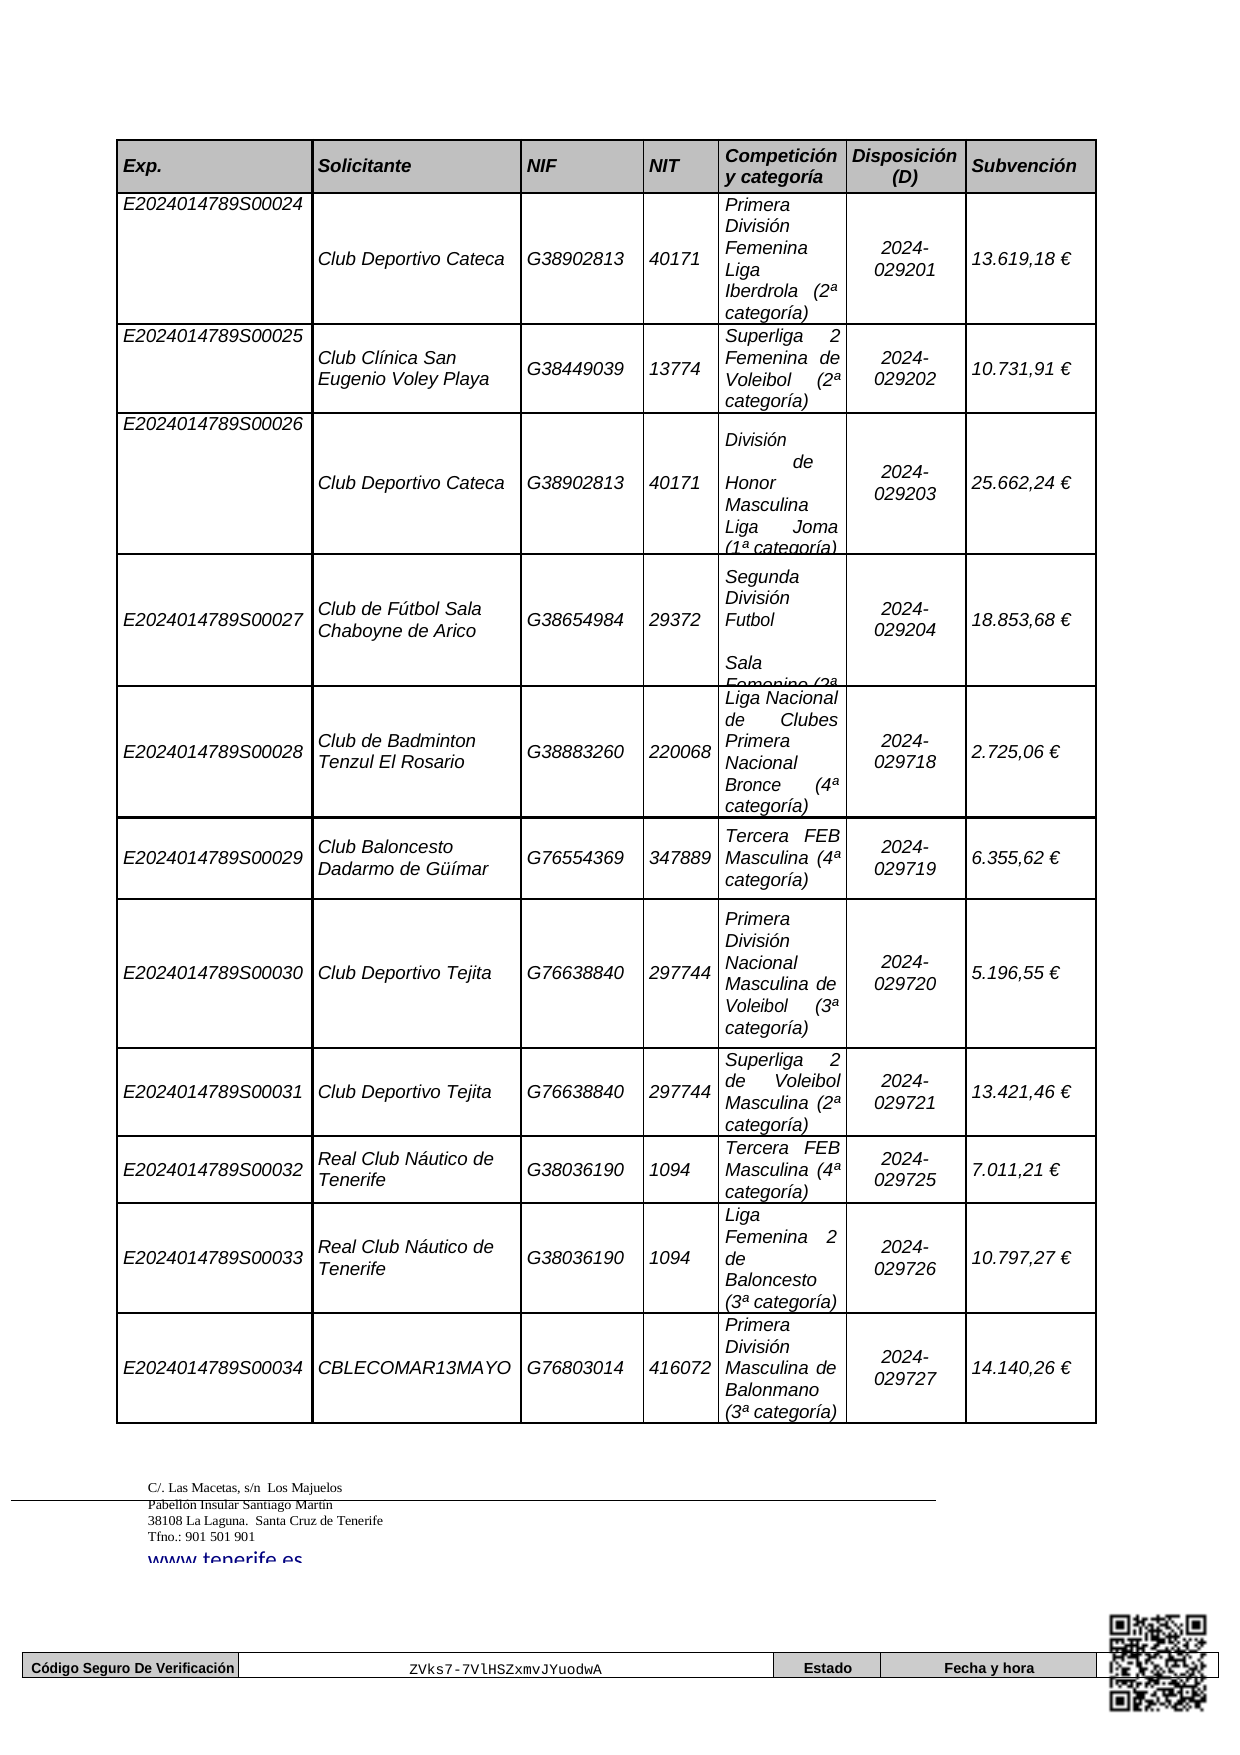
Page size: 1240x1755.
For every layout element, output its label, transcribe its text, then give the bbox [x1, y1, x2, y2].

table_cell 2024- 029718 [847, 687, 965, 816]
table_cell 13.619,18 € [967, 194, 1095, 323]
table_cell E2024014789S00025 [118, 325, 311, 412]
table_cell G38883260 [522, 687, 643, 816]
table_cell Club Baloncesto Dadarmo de Güímar [314, 819, 520, 898]
table_header Fecha y hora [881, 1653, 1096, 1677]
table_cell E2024014789S00026 [118, 414, 311, 552]
table_cell Club Deportivo Cateca [314, 414, 520, 552]
table_cell 10.731,91 € [967, 325, 1095, 412]
table_cell G76554369 [522, 819, 643, 898]
table_cell Club Deportivo Tejita [314, 900, 520, 1047]
table_cell Superliga 2 de Voleibol Masculina (2ª categoría) [719, 1049, 846, 1135]
table_cell E2024014789S00032 [118, 1137, 311, 1202]
table_cell G76638840 [522, 1049, 643, 1135]
table_cell E2024014789S00028 [118, 687, 311, 816]
table_header Estado [774, 1653, 880, 1677]
table_cell 2024- 029203 [847, 414, 965, 552]
table_cell División de Honor Masculina Liga Joma (1ª categoría) [719, 414, 846, 552]
table_cell 2024- 029725 [847, 1137, 965, 1202]
table_cell G38036190 [522, 1137, 643, 1202]
table_cell 220068 [644, 687, 718, 816]
table_cell 347889 [644, 819, 718, 898]
table_cell Club de Fútbol Sala Chaboyne de Arico [314, 555, 520, 684]
table_cell G38036190 [522, 1204, 643, 1312]
table_cell 416072 [644, 1314, 718, 1422]
table_header ZVks7-7VlHSZxmvJYuodwA [239, 1653, 773, 1677]
table_cell 297744 [644, 900, 718, 1047]
table_cell Club Deportivo Tejita [314, 1049, 520, 1135]
table_cell Primera División Masculina de Balonmano (3ª categoría) [719, 1314, 846, 1422]
table_cell 40171 [644, 414, 718, 552]
table_cell 5.196,55 € [967, 900, 1095, 1047]
table_cell Liga Femenina 2 de Baloncesto (3ª categoría) [719, 1204, 846, 1312]
table_cell G38654984 [522, 555, 643, 684]
table_cell 2024- 029721 [847, 1049, 965, 1135]
table_cell 29372 [644, 555, 718, 684]
table_cell E2024014789S00024 [118, 194, 311, 323]
table_cell Tercera FEB Masculina (4ª categoría) [719, 819, 846, 898]
table_header Exp. [118, 141, 311, 192]
table_cell G38902813 [522, 414, 643, 552]
table_cell Segunda División Futbol Sala Femenino (2ª categoría) [719, 555, 846, 684]
table_cell Tercera FEB Masculina (4ª categoría) [719, 1137, 846, 1202]
table_cell E2024014789S00029 [118, 819, 311, 898]
table_cell 18.853,68 € [967, 555, 1095, 684]
table_cell Primera División Femenina Liga Iberdrola (2ª categoría) [719, 194, 846, 323]
table_cell G76803014 [522, 1314, 643, 1422]
table_cell 2024- 029719 [847, 819, 965, 898]
table_cell 2024- 029726 [847, 1204, 965, 1312]
table_cell 1094 [644, 1204, 718, 1312]
table_header Subvención [967, 141, 1095, 192]
table_cell 6.355,62 € [967, 819, 1095, 898]
table_cell E2024014789S00033 [118, 1204, 311, 1312]
table_cell E2024014789S00030 [118, 900, 311, 1047]
table_cell 2024- 029727 [847, 1314, 965, 1422]
table_cell 2024- 029204 [847, 555, 965, 684]
table_header Código Seguro De Verificación [23, 1653, 238, 1677]
table_cell 14.140,26 € [967, 1314, 1095, 1422]
table_cell Primera División Nacional Masculina de Voleibol (3ª categoría) [719, 900, 846, 1047]
table_header Disposición (D) [847, 141, 965, 192]
table_cell 2.725,06 € [967, 687, 1095, 816]
table_cell Liga Nacional de Clubes Primera Nacional Bronce (4ª categoría) [719, 687, 846, 816]
table_cell E2024014789S00034 [118, 1314, 311, 1422]
table_cell Club Deportivo Cateca [314, 194, 520, 323]
table_cell 13.421,46 € [967, 1049, 1095, 1135]
table_cell Club de Badminton Tenzul El Rosario [314, 687, 520, 816]
table_header Solicitante [314, 141, 520, 192]
table_cell 10.797,27 € [967, 1204, 1095, 1312]
table_cell E2024014789S00027 [118, 555, 311, 684]
table_cell E2024014789S00031 [118, 1049, 311, 1135]
table_cell Real Club Náutico de Tenerife [314, 1137, 520, 1202]
table_cell 25.662,24 € [967, 414, 1095, 552]
table_cell 1094 [644, 1137, 718, 1202]
table_cell 13774 [644, 325, 718, 412]
table_cell CBLECOMAR13MAYO [314, 1314, 520, 1422]
table_header Competición y categoría [719, 141, 846, 192]
table_header NIT [644, 141, 718, 192]
table_header NIF [522, 141, 643, 192]
table_cell G38449039 [522, 325, 643, 412]
table_cell 2024- 029201 [847, 194, 965, 323]
table_cell 2024- 029202 [847, 325, 965, 412]
table_cell 297744 [644, 1049, 718, 1135]
table_cell G38902813 [522, 194, 643, 323]
table_cell G76638840 [522, 900, 643, 1047]
table_cell Club Clínica San Eugenio Voley Playa [314, 325, 520, 412]
table_cell 2024- 029720 [847, 900, 965, 1047]
table_cell Superliga 2 Femenina de Voleibol (2ª categoría) [719, 325, 846, 412]
table_cell 7.011,21 € [967, 1137, 1095, 1202]
table_cell 40171 [644, 194, 718, 323]
table_cell Real Club Náutico de Tenerife [314, 1204, 520, 1312]
